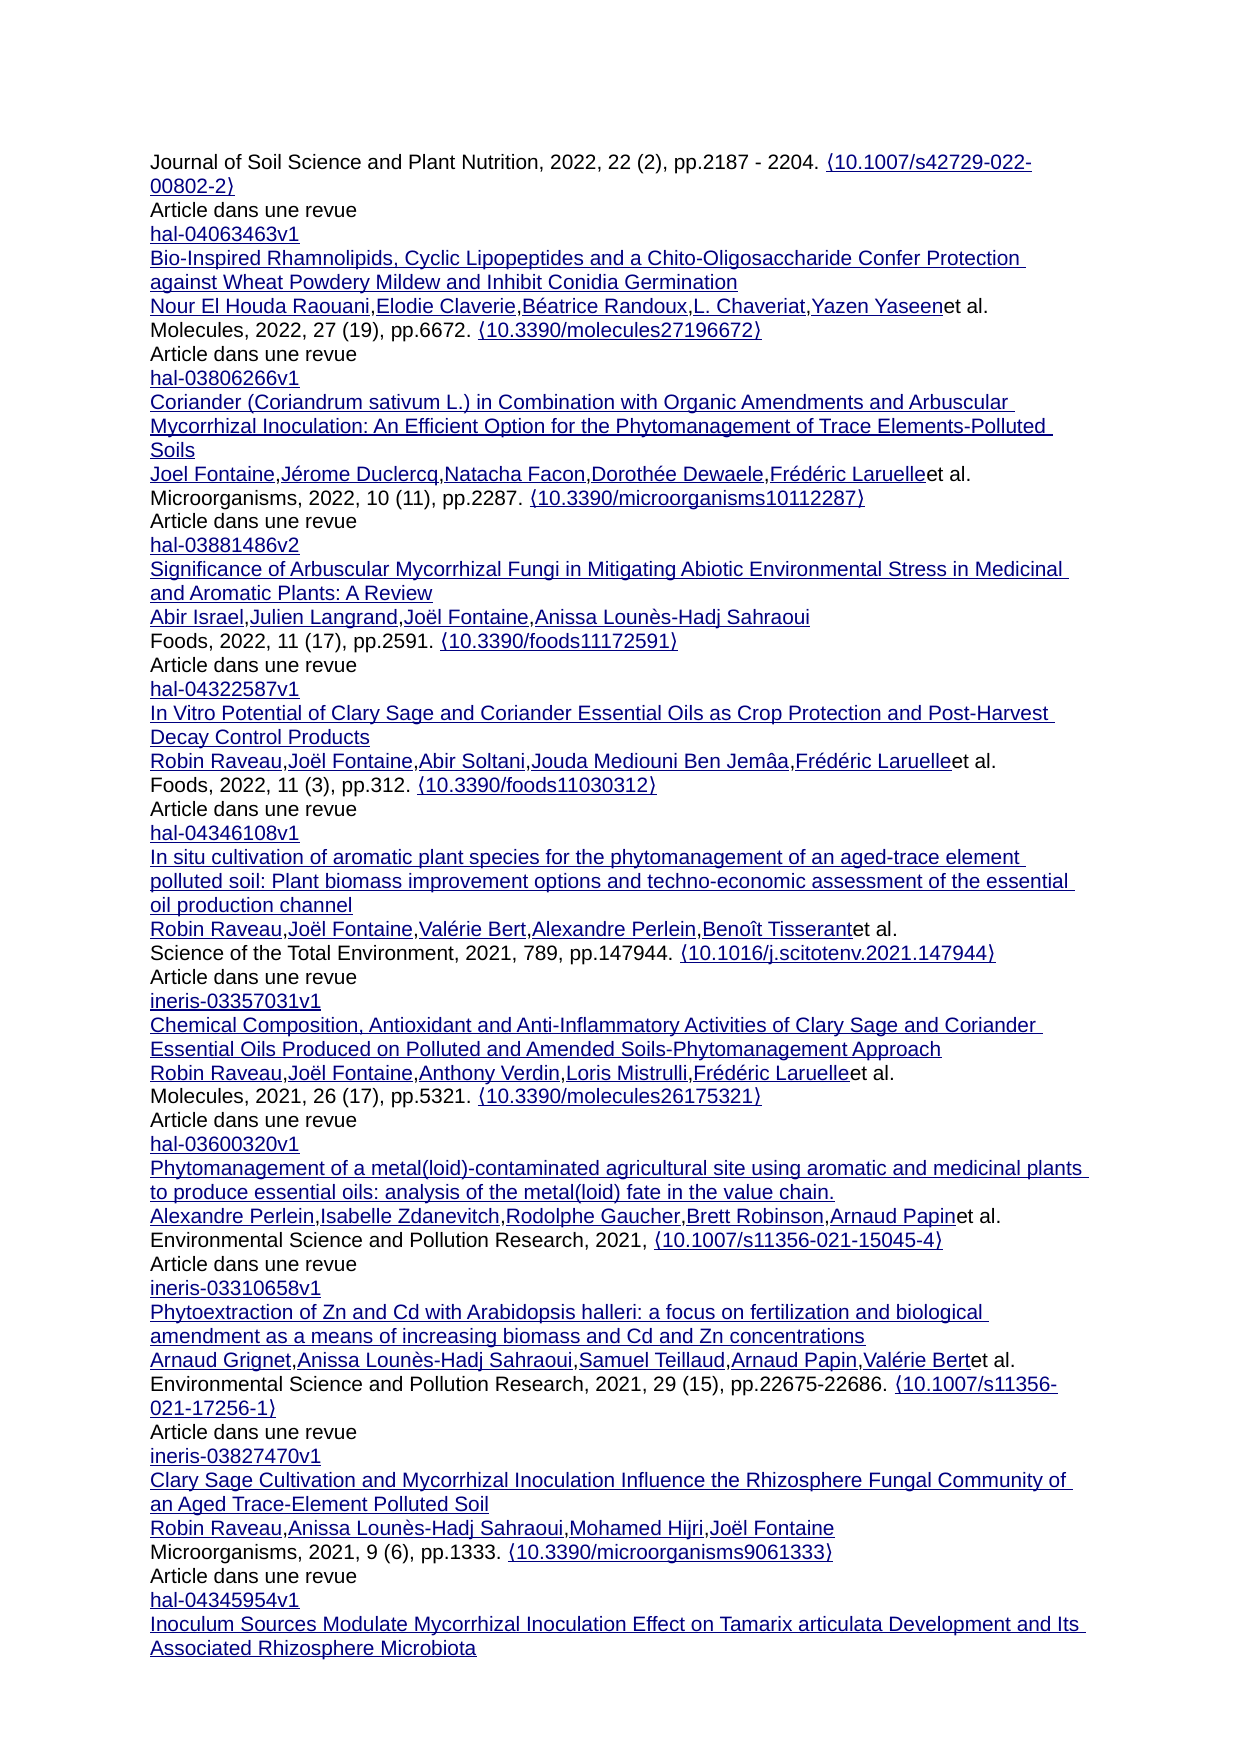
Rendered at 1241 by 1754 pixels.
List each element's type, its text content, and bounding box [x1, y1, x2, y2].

table_cell Phytoextraction of Zn and Cd with Arabidopsis halleri: a focus on fertilization and biological amendment as a means of increasing biomass and Cd and Zn concentrations Arnaud Grignet,Anissa Lounès-Hadj Sahraoui,Samuel Teillaud,Arnaud Papin,Valérie Bertet al. Environmental Science and Pollution Research, 2021, 29 (15), pp.22675-22686. ⟨10.1007/s11356-021-17256-1⟩ Article dans une revue ineris-03827470v1 [150, 1300, 1090, 1468]
table_cell Bio-Inspired Rhamnolipids, Cyclic Lipopeptides and a Chito-Oligosaccharide Confer Protection against Wheat Powdery Mildew and Inhibit Conidia Germination Nour El Houda Raouani,Elodie Claverie,Béatrice Randoux,L. Chaveriat,Yazen Yaseenet al. Molecules, 2022, 27 (19), pp.6672. ⟨10.3390/molecules27196672⟩ Article dans une revue hal-03806266v1 [150, 246, 1090, 389]
table_cell Significance of Arbuscular Mycorrhizal Fungi in Mitigating Abiotic Environmental Stress in Medicinal and Aromatic Plants: A Review Abir Israel,Julien Langrand,Joël Fontaine,Anissa Lounès-Hadj Sahraoui Foods, 2022, 11 (17), pp.2591. ⟨10.3390/foods11172591⟩ Article dans une revue hal-04322587v1 [150, 557, 1090, 701]
table_cell Chemical Composition, Antioxidant and Anti-Inflammatory Activities of Clary Sage and Coriander Essential Oils Produced on Polluted and Amended Soils-Phytomanagement Approach Robin Raveau,Joël Fontaine,Anthony Verdin,Loris Mistrulli,Frédéric Laruelleet al. Molecules, 2021, 26 (17), pp.5321. ⟨10.3390/molecules26175321⟩ Article dans une revue hal-03600320v1 [150, 1013, 1090, 1156]
table_cell Phytomanagement of a metal(loid)-contaminated agricultural site using aromatic and medicinal plants to produce essential oils: analysis of the metal(loid) fate in the value chain. Alexandre Perlein,Isabelle Zdanevitch,Rodolphe Gaucher,Brett Robinson,Arnaud Papinet al. Environmental Science and Pollution Research, 2021, ⟨10.1007/s11356-021-15045-4⟩ Article dans une revue ineris-03310658v1 [150, 1156, 1090, 1300]
table_cell In Vitro Potential of Clary Sage and Coriander Essential Oils as Crop Protection and Post-Harvest Decay Control Products Robin Raveau,Joël Fontaine,Abir Soltani,Jouda Mediouni Ben Jemâa,Frédéric Laruelleet al. Foods, 2022, 11 (3), pp.312. ⟨10.3390/foods11030312⟩ Article dans une revue hal-04346108v1 [150, 701, 1090, 845]
table_cell Inoculum Sources Modulate Mycorrhizal Inoculation Effect on Tamarix articulata Development and Its Associated Rhizosphere Microbiota [150, 1611, 1090, 1659]
table_cell In situ cultivation of aromatic plant species for the phytomanagement of an aged-trace element polluted soil: Plant biomass improvement options and techno-economic assessment of the essential oil production channel Robin Raveau,Joël Fontaine,Valérie Bert,Alexandre Perlein,Benoît Tisserantet al. Science of the Total Environment, 2021, 789, pp.147944. ⟨10.1016/j.scitotenv.2021.147944⟩ Article dans une revue ineris-03357031v1 [150, 845, 1090, 1012]
table_cell Journal of Soil Science and Plant Nutrition, 2022, 22 (2), pp.2187 - 2204. ⟨10.1007/s42729-022-00802-2⟩ Article dans une revue hal-04063463v1 [150, 150, 1090, 246]
table_cell Coriander (Coriandrum sativum L.) in Combination with Organic Amendments and Arbuscular Mycorrhizal Inoculation: An Efficient Option for the Phytomanagement of Trace Elements-Polluted Soils Joel Fontaine,Jérome Duclercq,Natacha Facon,Dorothée Dewaele,Frédéric Laruelleet al. Microorganisms, 2022, 10 (11), pp.2287. ⟨10.3390/microorganisms10112287⟩ Article dans une revue hal-03881486v2 [150, 390, 1090, 557]
table_cell Clary Sage Cultivation and Mycorrhizal Inoculation Influence the Rhizosphere Fungal Community of an Aged Trace-Element Polluted Soil Robin Raveau,Anissa Lounès-Hadj Sahraoui,Mohamed Hijri,Joël Fontaine Microorganisms, 2021, 9 (6), pp.1333. ⟨10.3390/microorganisms9061333⟩ Article dans une revue hal-04345954v1 [150, 1468, 1090, 1611]
